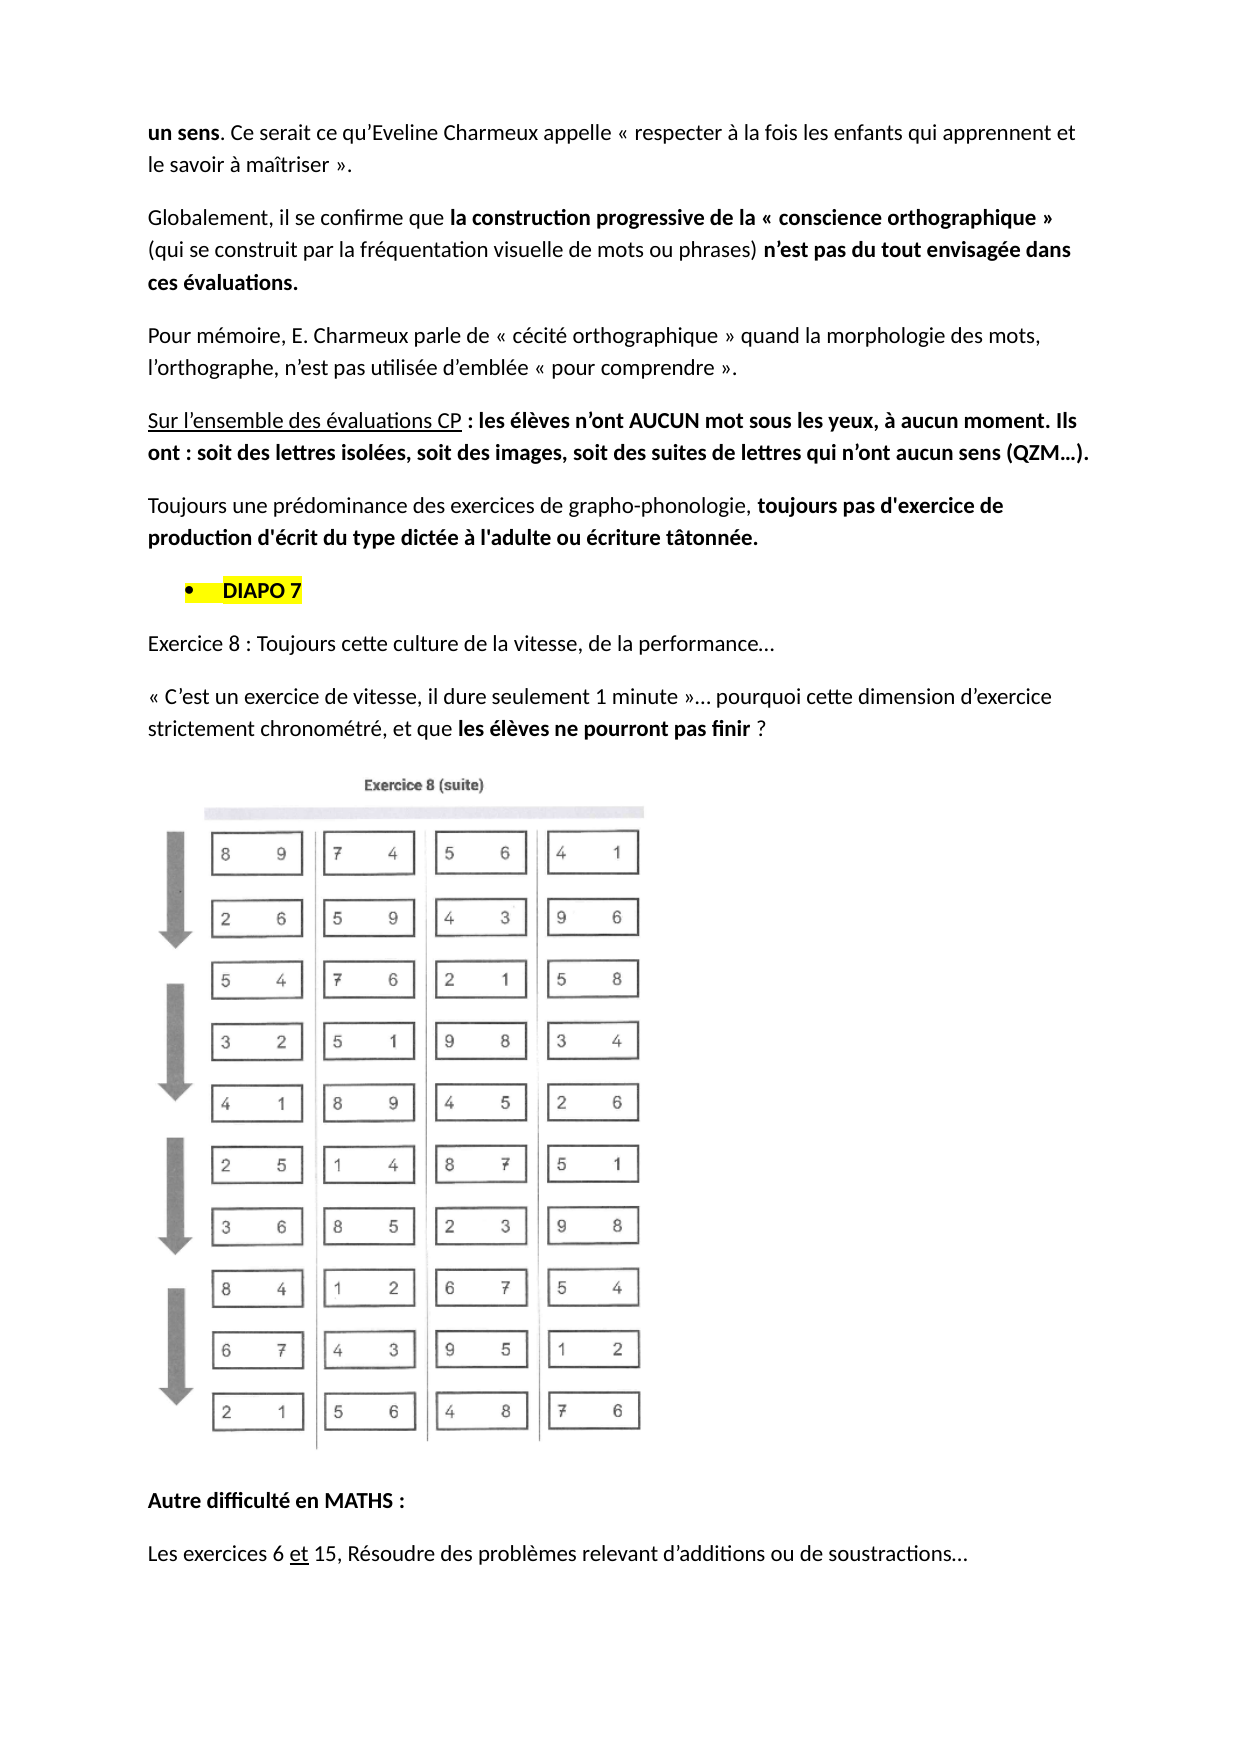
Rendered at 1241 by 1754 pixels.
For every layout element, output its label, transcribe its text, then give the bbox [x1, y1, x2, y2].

text Toujours une prédominance des exercices de grapho-phonologie, toujours pas d'exercice de production d'écrit du type dictée à l'adulte ou écriture tâtonnée. [148, 491, 1092, 551]
text Pour mémoire, E. Charmeux parle de « cécité orthographique » quand la morphologie des mots, l’orthographe, n’est pas utilisée d’emblée « pour comprendre ». [148, 321, 1092, 381]
text Exercice 8 : Toujours cette culture de la vitesse, de la performance… [148, 629, 1092, 657]
text Sur l’ensemble des évaluations CP : les élèves n’ont AUCUN mot sous les yeux, à aucun moment. Ils ont : soit des lettres isolées, soit des images, soit des suites de lettres qui n’ont aucun sens (QZM…). [148, 406, 1092, 466]
text Autre difficulté en MATHS : [148, 1486, 1092, 1514]
text un sens. Ce serait ce qu’Eveline Charmeux appelle « respecter à la fois les enfants qui apprennent et le savoir à maîtriser ». [148, 118, 1092, 178]
text Les exercices 6 et 15, Résoudre des problèmes relevant d’additions ou de soustractions… [148, 1539, 1092, 1567]
text « C’est un exercice de vitesse, il dure seulement 1 minute »… pourquoi cette dimension d’exercice strictement chronométré, et que les élèves ne pourront pas finir ? [148, 682, 1092, 743]
picture [147, 767, 658, 1461]
text Globalement, il se confirme que la construction progressive de la « conscience orthographique » (qui se construit par la fréquentation visuelle de mots ou phrases) n’est pas du tout envisagée dans ces évaluations. [148, 203, 1092, 296]
list DIAPO 7 [185, 576, 1092, 604]
